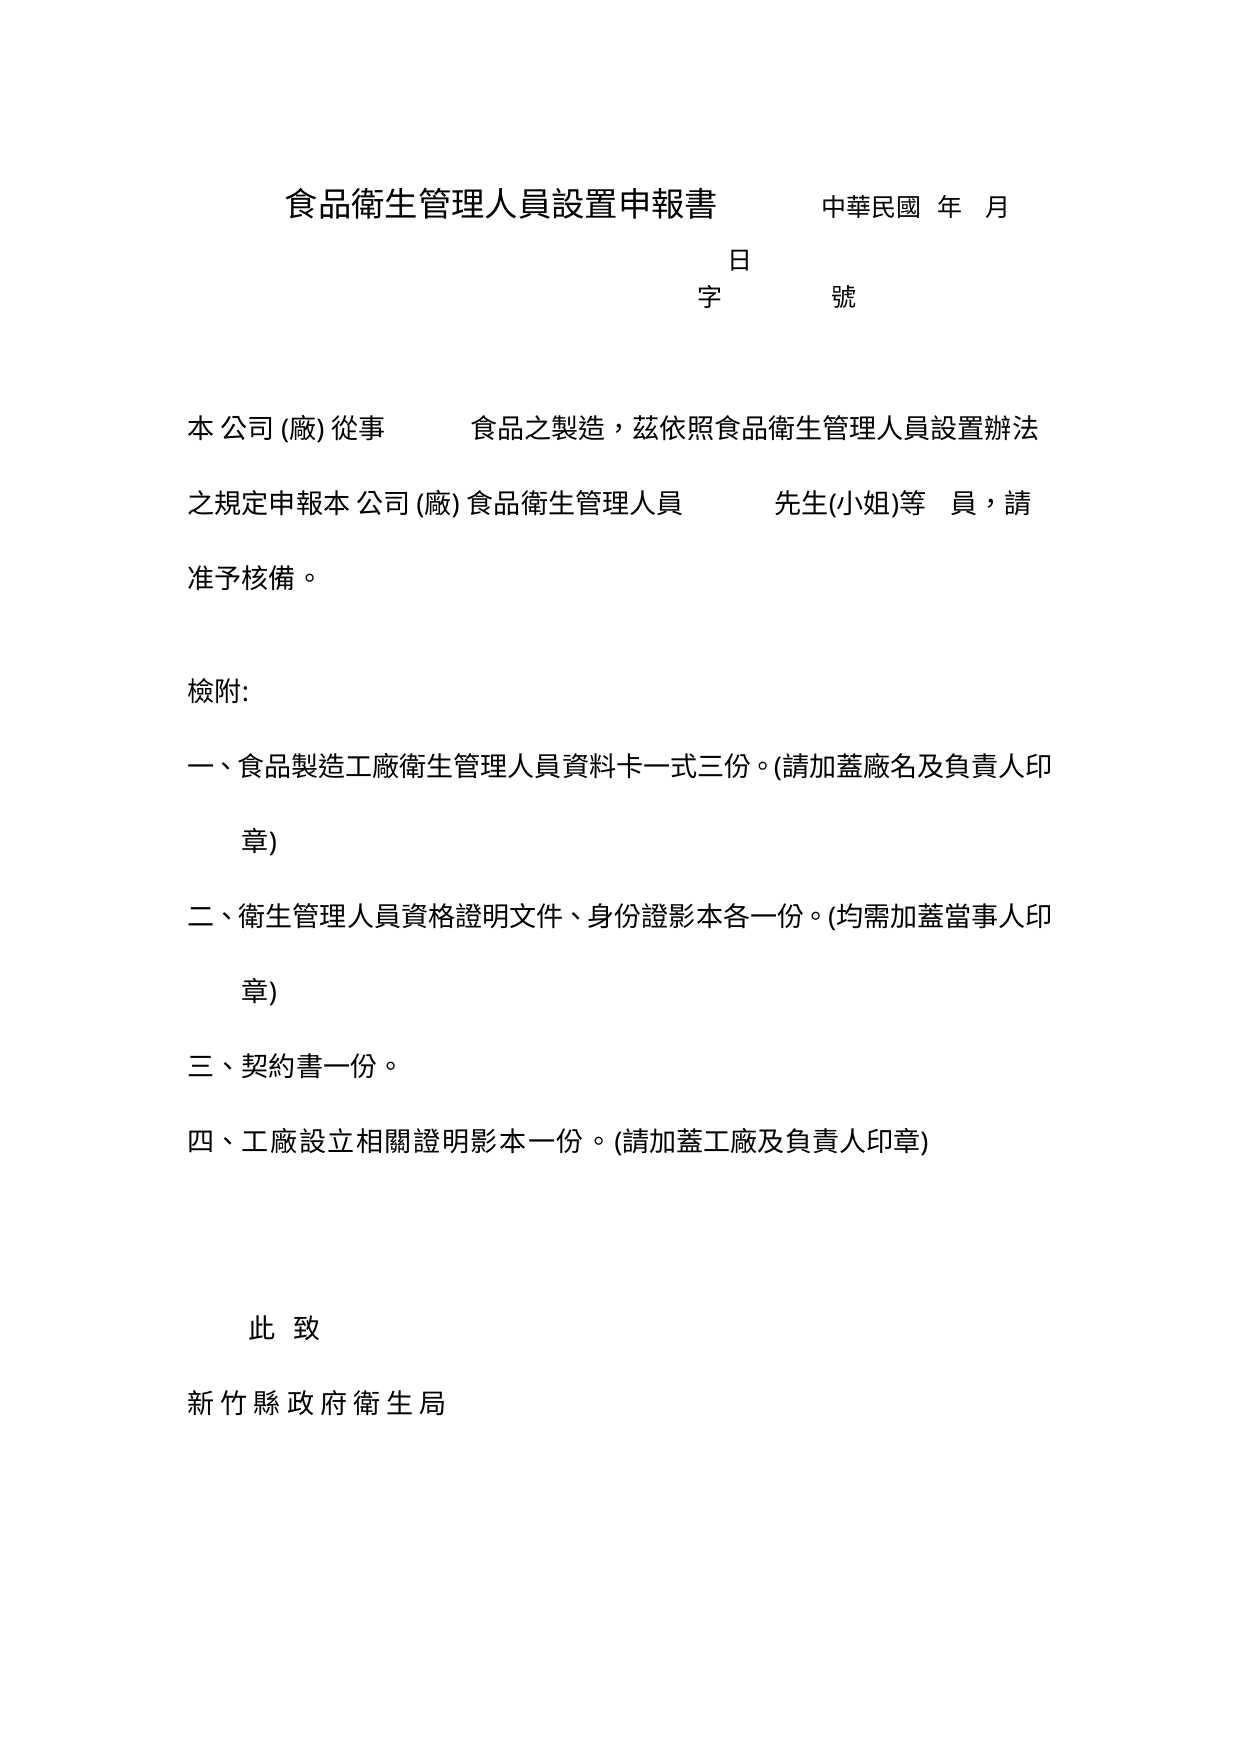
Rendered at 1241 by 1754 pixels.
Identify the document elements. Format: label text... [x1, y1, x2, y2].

text 新 竹 縣 政 府 衛 生 局 [187, 1364, 1053, 1439]
text 本 公司 (廠) 從事 食品之製造，茲依照食品衛生管理人員設置辦法之規定申報本 公司 (廠) 食品衛生管理人員 先生(小姐)等 員，請准予核備。 [187, 389, 1053, 614]
text 三、契約書一份。 [187, 1027, 1053, 1102]
text 檢附: [187, 652, 1053, 727]
text 一、食品製造工廠衛生管理人員資料卡一式三份。(請加蓋廠名及負責人印章) [187, 727, 1053, 877]
text 此 致 [241, 1289, 1053, 1364]
text 食品衛生管理人員設置申報書 中華民國 年 月 日 [187, 164, 1053, 277]
text 四、工廠設立相關證明影本一份。(請加蓋工廠及負責人印章) [187, 1102, 1053, 1177]
text 字 號 [187, 277, 1053, 314]
text 二、衛生管理人員資格證明文件、身份證影本各一份。(均需加蓋當事人印章) [187, 877, 1053, 1027]
